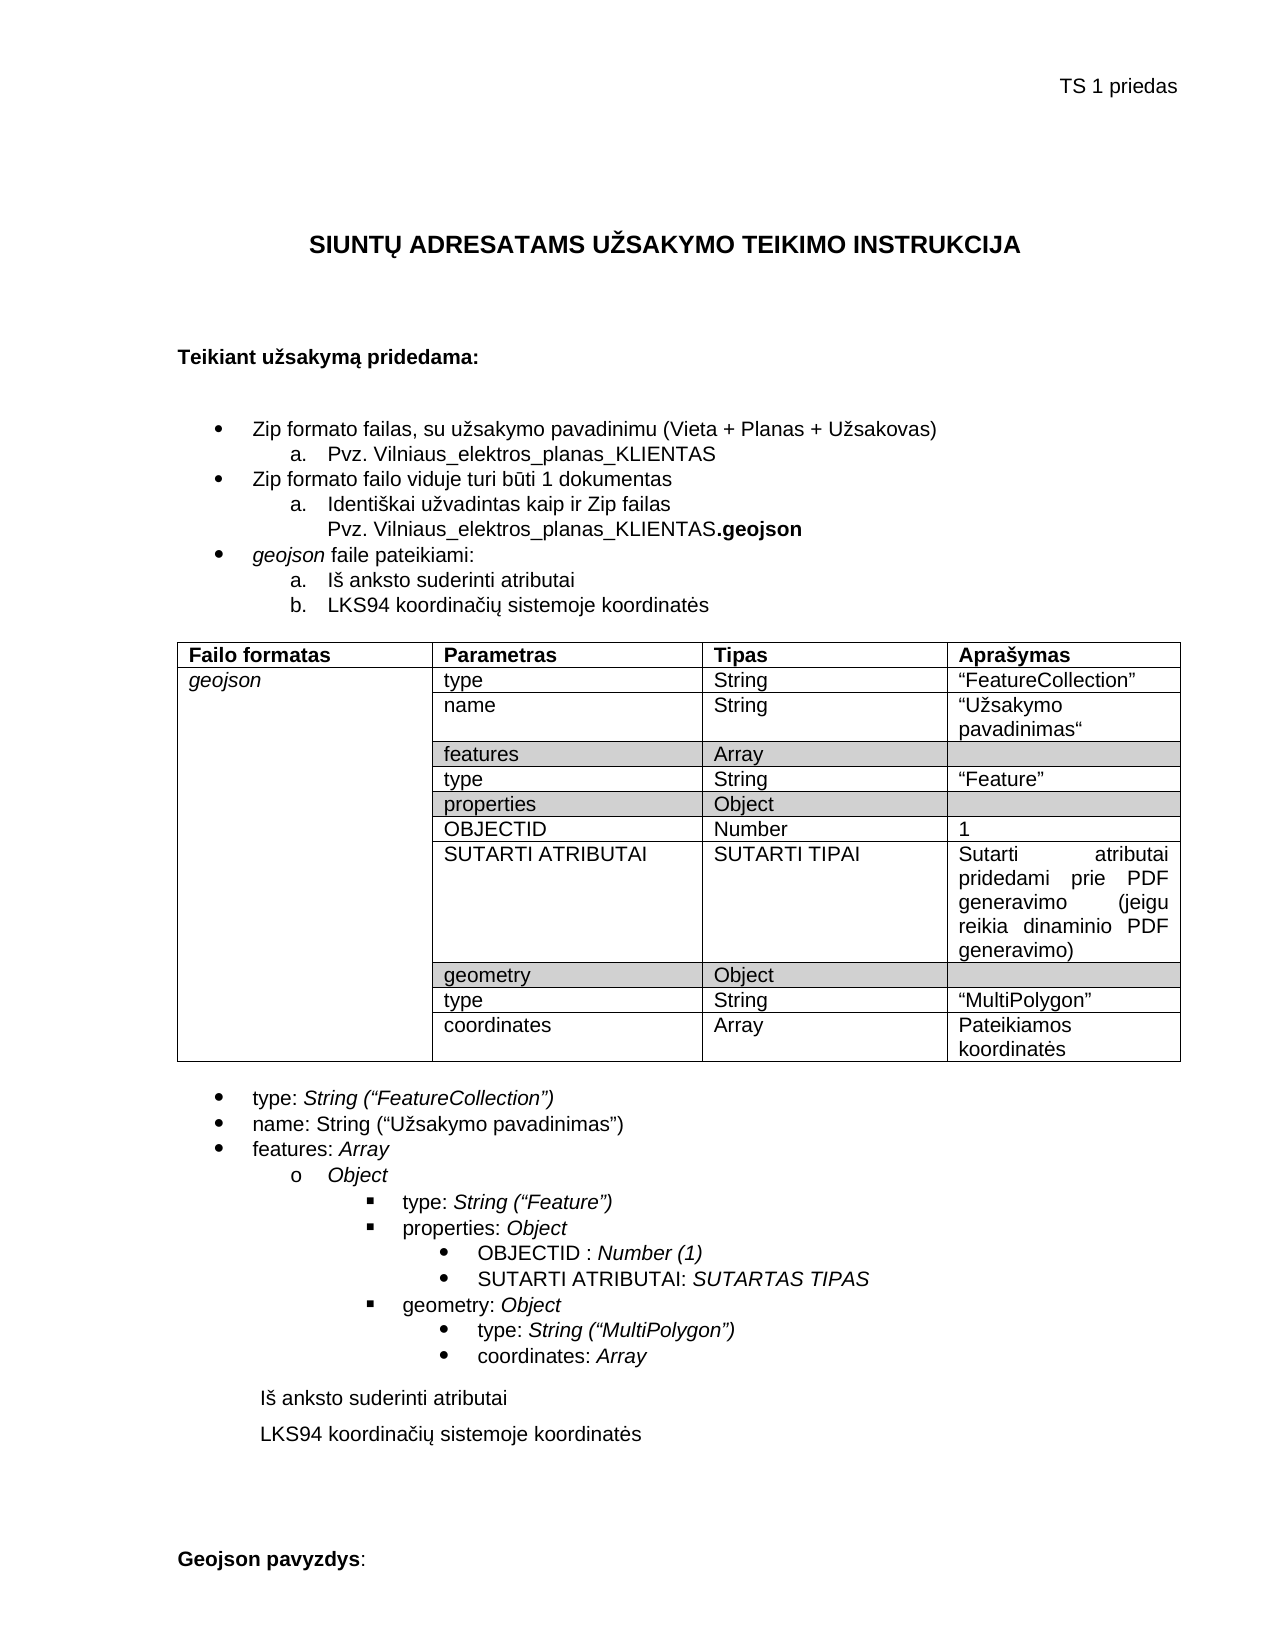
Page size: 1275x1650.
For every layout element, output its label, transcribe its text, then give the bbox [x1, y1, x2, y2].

list features: Array [215, 1137, 1216, 1162]
table_cell String [703, 668, 947, 692]
table_cell properties [433, 792, 702, 816]
table_cell type [433, 668, 702, 692]
list Iš anksto suderinti atributai [290, 568, 1216, 592]
table_header Failo formatas [178, 643, 432, 667]
table_header Aprašymas [948, 643, 1180, 667]
list Zip formato failas, su užsakymo pavadinimu (Vieta + Planas + Užsakovas) [215, 417, 1216, 441]
table_cell [948, 792, 1180, 816]
table_cell Object [703, 963, 947, 987]
table_cell geometry [433, 963, 702, 987]
table_header Tipas [703, 643, 947, 667]
list Identiškai užvadintas kaip ir Zip failas [290, 492, 1216, 516]
table_cell SUTARTI ATRIBUTAI [433, 842, 702, 962]
table_header Parametras [433, 643, 702, 667]
table_cell String [703, 693, 947, 741]
table_cell OBJECTID [433, 817, 702, 841]
list geometry: Object [365, 1292, 1216, 1317]
list geojson faile pateikiami: [215, 542, 1216, 567]
table_cell type [433, 988, 702, 1012]
list type: String (“Feature”) [365, 1190, 1216, 1214]
table_cell geojson [178, 668, 432, 1061]
table_cell Sutarti atributai pridedami prie PDF generavimo (jeigu reikia dinaminio PDF generavimo) [948, 842, 1180, 962]
table_cell Pateikiamos koordinatės [948, 1013, 1180, 1061]
table_cell “Feature” [948, 767, 1180, 791]
list SUTARTI ATRIBUTAI: SUTARTAS TIPAS [440, 1267, 1216, 1291]
table_cell Array [703, 742, 947, 766]
text SIUNTŲ ADRESATAMS UŽSAKYMO TEIKIMO INSTRUKCIJA [177, 230, 1216, 258]
text Pvz. Vilniaus_elektros_planas_KLIENTAS.geojson [177, 517, 1216, 541]
list name: String (“Užsakymo pavadinimas”) [215, 1112, 1216, 1136]
list Pvz. Vilniaus_elektros_planas_KLIENTAS [290, 442, 1216, 466]
table_cell 1 [948, 817, 1180, 841]
table_cell features [433, 742, 702, 766]
table_cell Array [703, 1013, 947, 1061]
list Iš anksto suderinti atributai [260, 1386, 1216, 1410]
table_cell Number [703, 817, 947, 841]
table_cell String [703, 767, 947, 791]
list type: String (“MultiPolygon”) [440, 1318, 1216, 1342]
table_cell [948, 963, 1180, 987]
list properties: Object [365, 1216, 1216, 1240]
table_cell “MultiPolygon” [948, 988, 1180, 1012]
table_cell “FeatureCollection” [948, 668, 1180, 692]
table_cell String [703, 988, 947, 1012]
list Zip formato failo viduje turi būti 1 dokumentas [215, 467, 1216, 491]
list OBJECTID : Number (1) [440, 1241, 1216, 1266]
text Teikiant užsakymą pridedama: [177, 345, 1216, 369]
table_cell name [433, 693, 702, 741]
table_cell [948, 742, 1180, 766]
table_cell coordinates [433, 1013, 702, 1061]
table_cell “Užsakymo pavadinimas“ [948, 693, 1180, 741]
text Geojson pavyzdys: [177, 1546, 1216, 1570]
list LKS94 koordinačių sistemoje koordinatės [290, 593, 1216, 617]
list LKS94 koordinačių sistemoje koordinatės [260, 1422, 1216, 1446]
table_cell Object [703, 792, 947, 816]
table_cell type [433, 767, 702, 791]
list Object [290, 1163, 1216, 1189]
table_cell SUTARTI TIPAI [703, 842, 947, 962]
list coordinates: Array [440, 1344, 1216, 1368]
list type: String (“FeatureCollection”) [215, 1086, 1216, 1110]
